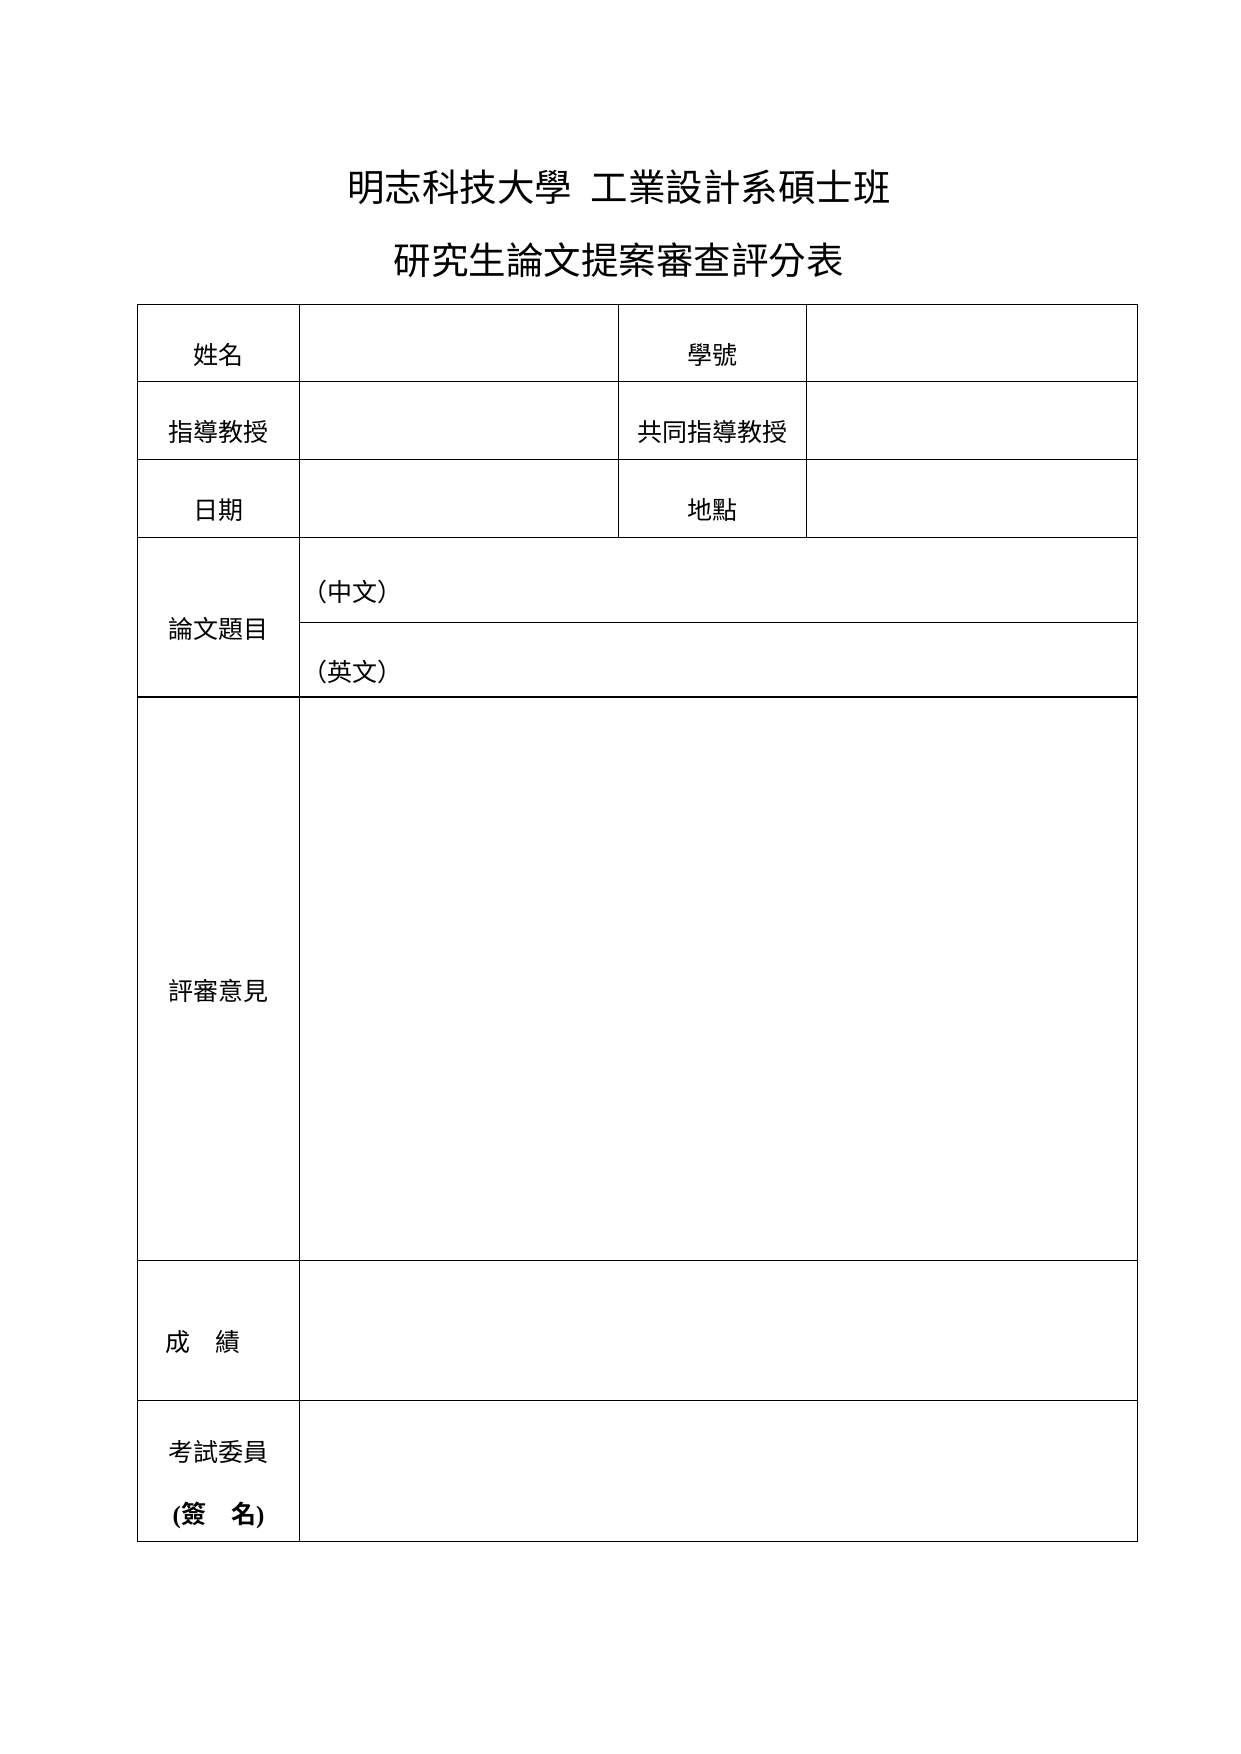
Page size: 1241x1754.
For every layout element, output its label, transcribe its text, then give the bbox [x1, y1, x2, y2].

table_header [807, 305, 1137, 381]
table_cell [300, 460, 618, 537]
subtitle 研究生論文提案審查評分表 [150, 231, 1087, 286]
table_cell 成 績 [138, 1261, 299, 1400]
table_cell [300, 698, 1137, 1260]
table_cell 考試委員 (簽 名) [138, 1401, 299, 1541]
table_cell 地點 [619, 460, 806, 537]
table_cell [300, 1401, 1137, 1541]
table_cell （英文） [300, 623, 1137, 696]
table_cell 評審意見 [138, 698, 299, 1260]
table_cell 日期 [138, 460, 299, 537]
subtitle 明志科技大學 工業設計系碩士班 [150, 158, 1087, 212]
table_header [300, 305, 618, 381]
table_cell 指導教授 [138, 382, 299, 459]
table_cell 論文題目 [138, 538, 299, 696]
table_cell [807, 460, 1137, 537]
table_header 學號 [619, 305, 806, 381]
table_cell [300, 382, 618, 459]
table_cell [807, 382, 1137, 459]
table_cell （中文） [300, 538, 1137, 622]
table_cell 共同指導教授 [619, 382, 806, 459]
table_cell [300, 1261, 1137, 1400]
table_header 姓名 [138, 305, 299, 381]
